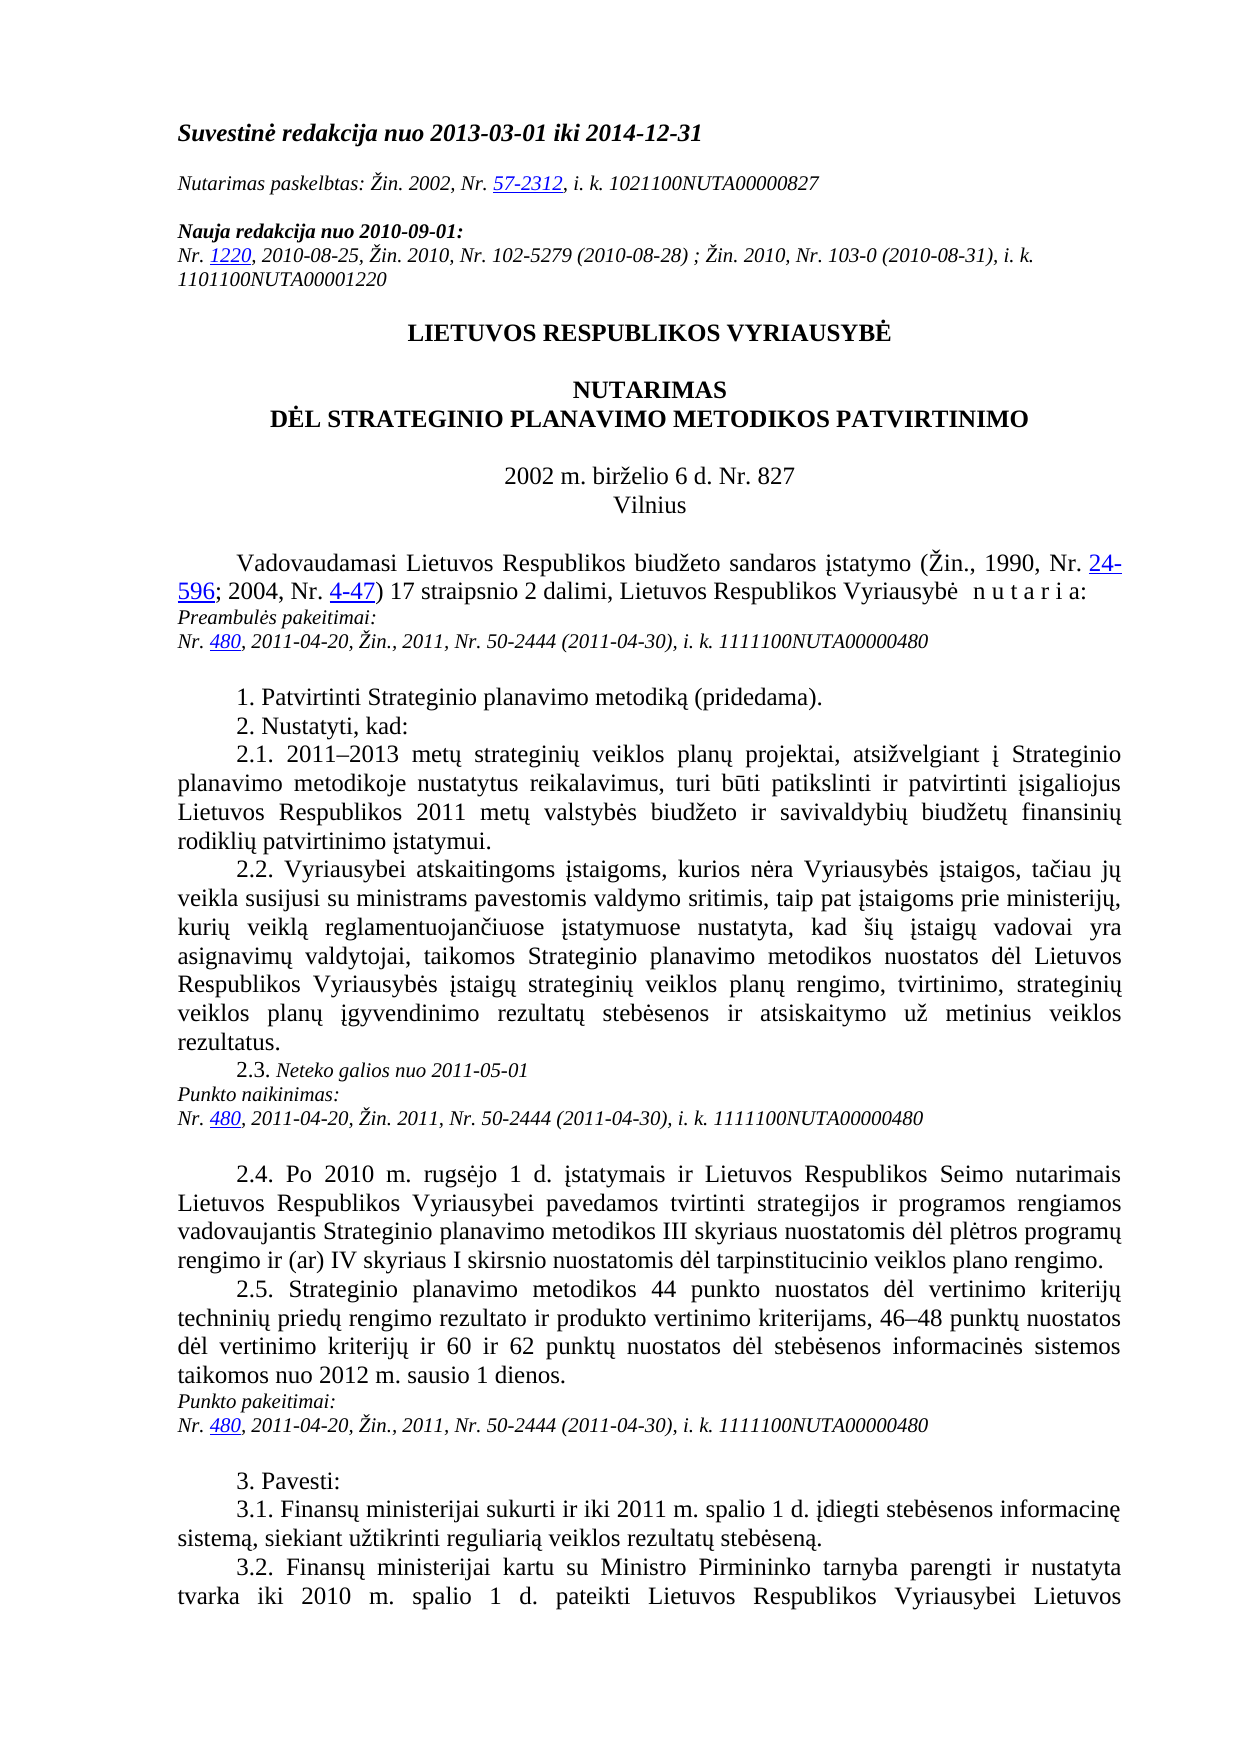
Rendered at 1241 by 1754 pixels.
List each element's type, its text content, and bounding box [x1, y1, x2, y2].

text 2.1. 2011–2013 metų strateginių veiklos planų projektai, atsižvelgiant į Strateginio planavimo metodikoje nustatytus reikalavimus, turi būti patikslinti ir patvirtinti įsigaliojus Lietuvos Respublikos 2011 metų valstybės biudžeto ir savivaldybių biudžetų finansinių rodiklių patvirtinimo įstatymui. [177, 739, 1122, 854]
text Preambulės pakeitimai: [177, 605, 1122, 629]
text 2002 m. birželio 6 d. Nr. 827 [177, 461, 1122, 490]
text Nr. 480, 2011-04-20, Žin., 2011, Nr. 50-2444 (2011-04-30), i. k. 1111100NUTA00000480 [177, 629, 1122, 653]
text 2.2. Vyriausybei atskaitingoms įstaigoms, kurios nėra Vyriausybės įstaigos, tačiau jų veikla susijusi su ministrams pavestomis valdymo sritimis, taip pat įstaigoms prie ministerijų, kurių veiklą reglamentuojančiuose įstatymuose nustatyta, kad šių įstaigų vadovai yra asignavimų valdytojai, taikomos Strateginio planavimo metodikos nuostatos dėl Lietuvos Respublikos Vyriausybės įstaigų strateginių veiklos planų rengimo, tvirtinimo, strateginių veiklos planų įgyvendinimo rezultatų stebėsenos ir atsiskaitymo už metinius veiklos rezultatus. [177, 854, 1122, 1056]
text 2. Nustatyti, kad: [177, 711, 1122, 739]
text DĖL STRATEGINIO PLANAVIMO METODIKOS PATVIRTINIMO [177, 404, 1122, 433]
text Nr. 480, 2011-04-20, Žin. 2011, Nr. 50-2444 (2011-04-30), i. k. 1111100NUTA00000480 [177, 1106, 1122, 1130]
text Nr. 480, 2011-04-20, Žin., 2011, Nr. 50-2444 (2011-04-30), i. k. 1111100NUTA00000480 [177, 1413, 1122, 1437]
text NUTARIMAS [177, 375, 1122, 404]
text Punkto pakeitimai: [177, 1389, 1122, 1413]
text Punkto naikinimas: [177, 1082, 1122, 1106]
text 3.1. Finansų ministerijai sukurti ir iki 2011 m. spalio 1 d. įdiegti stebėsenos informacinę sistemą, siekiant užtikrinti reguliarią veiklos rezultatų stebėseną. [177, 1494, 1122, 1552]
text LIETUVOS RESPUBLIKOS VYRIAUSYBĖ [177, 318, 1122, 346]
text 3. Pavesti: [177, 1466, 1122, 1494]
text Vilnius [177, 490, 1122, 519]
text 2.3. Neteko galios nuo 2011-05-01 [177, 1056, 1122, 1082]
text 2.4. Po 2010 m. rugsėjo 1 d. įstatymais ir Lietuvos Respublikos Seimo nutarimais Lietuvos Respublikos Vyriausybei pavedamos tvirtinti strategijos ir programos rengiamos vadovaujantis Strateginio planavimo metodikos III skyriaus nuostatomis dėl plėtros programų rengimo ir (ar) IV skyriaus I skirsnio nuostatomis dėl tarpinstitucinio veiklos plano rengimo. [177, 1159, 1122, 1274]
text 2.5. Strateginio planavimo metodikos 44 punkto nuostatos dėl vertinimo kriterijų techninių priedų rengimo rezultato ir produkto vertinimo kriterijams, 46–48 punktų nuostatos dėl vertinimo kriterijų ir 60 ir 62 punktų nuostatos dėl stebėsenos informacinės sistemos taikomos nuo 2012 m. sausio 1 dienos. [177, 1274, 1122, 1389]
text Suvestinė redakcija nuo 2013-03-01 iki 2014-12-31 [177, 118, 1122, 147]
text Nauja redakcija nuo 2010-09-01: [177, 219, 1122, 243]
text Vadovaudamasi Lietuvos Respublikos biudžeto sandaros įstatymo (Žin., 1990, Nr. 24-596; 2004, Nr. 4-47) 17 straipsnio 2 dalimi, Lietuvos Respublikos Vyriausybė nutaria: [177, 548, 1122, 605]
text Nr. 1220, 2010-08-25, Žin. 2010, Nr. 102-5279 (2010-08-28) ; Žin. 2010, Nr. 103-0 (2010-08-31), i. k. 1101100NUTA00001220 [177, 243, 1122, 291]
text 1. Patvirtinti Strateginio planavimo metodiką (pridedama). [177, 682, 1122, 711]
text Nutarimas paskelbtas: Žin. 2002, Nr. 57-2312, i. k. 1021100NUTA00000827 [177, 171, 1122, 195]
text 3.2. Finansų ministerijai kartu su Ministro Pirmininko tarnyba parengti ir nustatyta tvarka iki 2010 m. spalio 1 d. pateikti Lietuvos Respublikos Vyriausybei Lietuvos [177, 1552, 1122, 1609]
